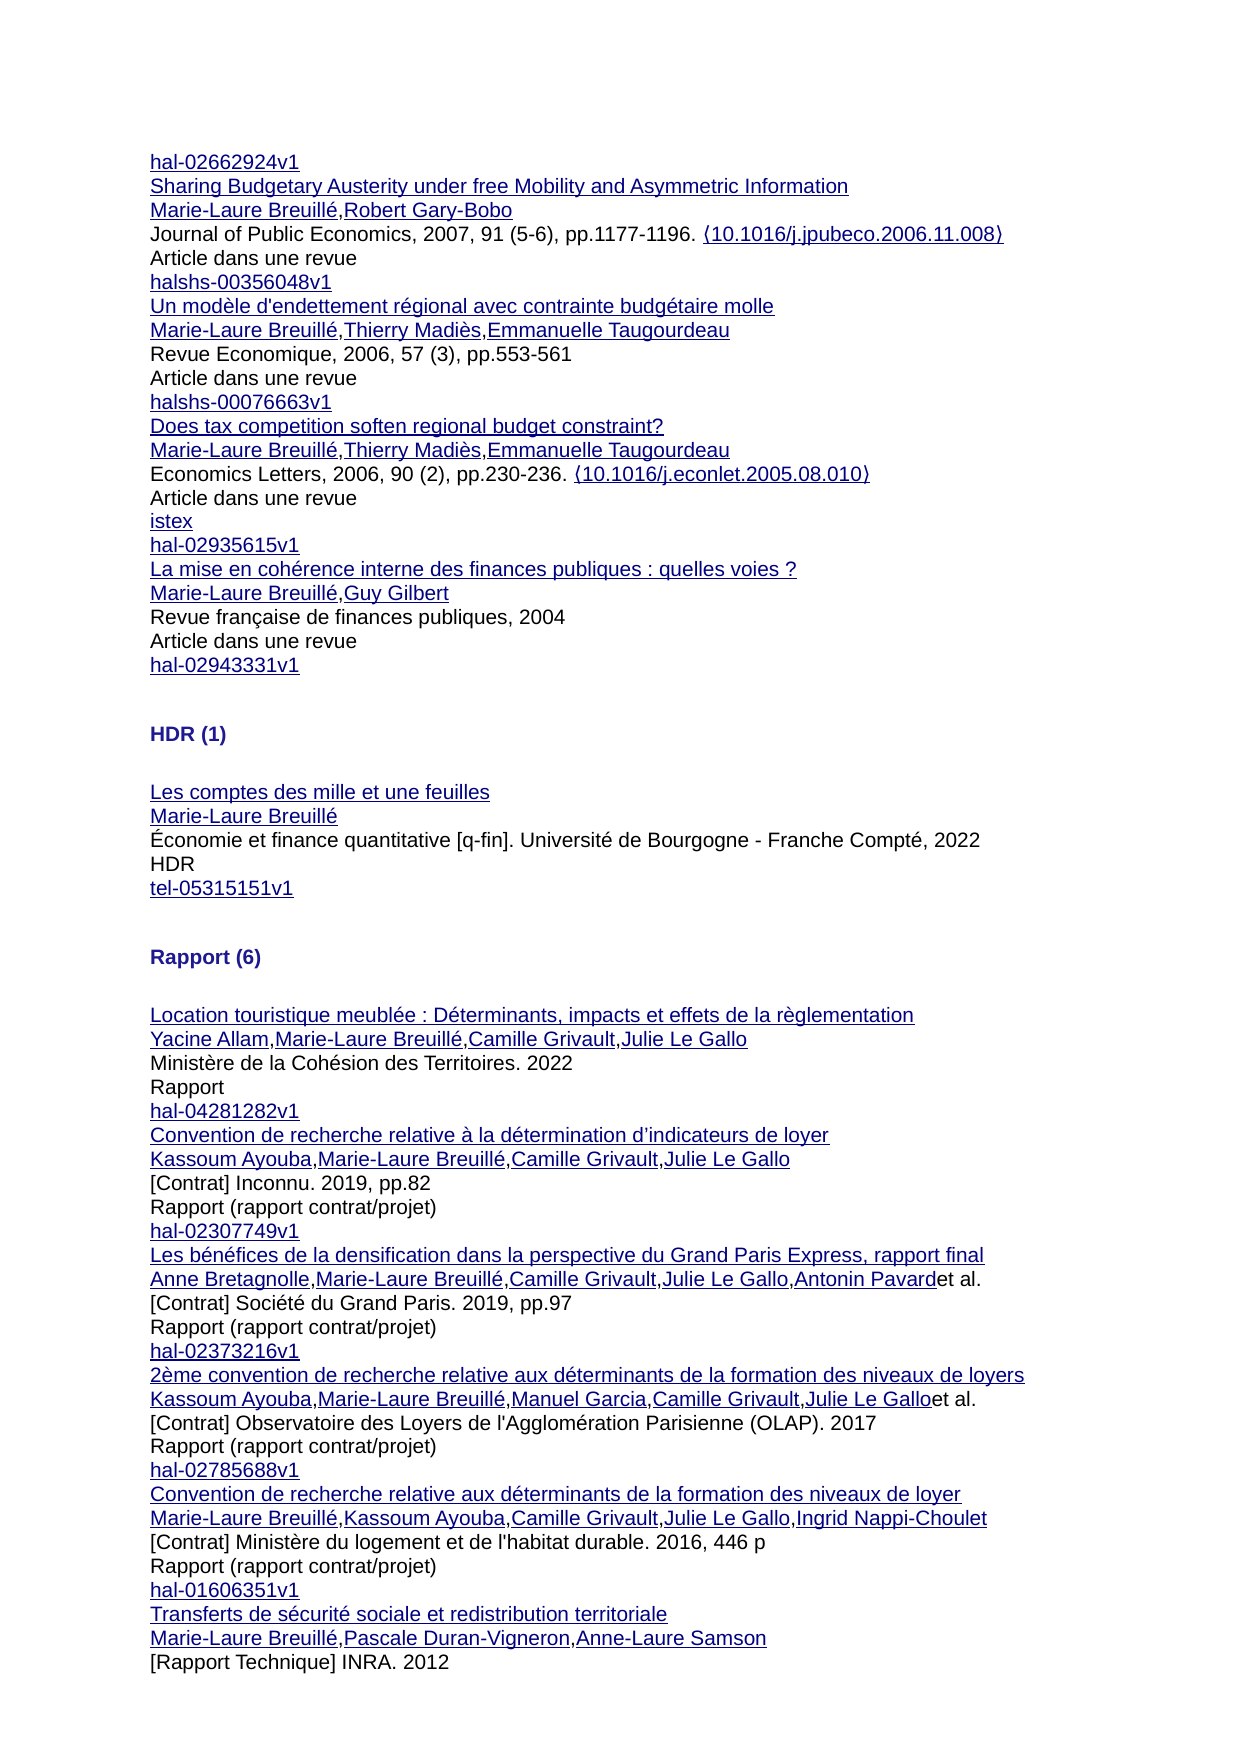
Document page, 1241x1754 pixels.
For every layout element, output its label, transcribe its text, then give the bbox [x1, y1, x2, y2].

table_cell Sharing Budgetary Austerity under free Mobility and Asymmetric Information Marie-Laure Breuillé,Robert Gary-Bobo Journal of Public Economics, 2007, 91 (5-6), pp.1177-1196. ⟨10.1016/j.jpubeco.2006.11.008⟩ Article dans une revue halshs-00356048v1 [150, 174, 1090, 294]
table_cell hal-02662924v1 [150, 150, 1090, 174]
table_cell Transferts de sécurité sociale et redistribution territoriale Marie-Laure Breuillé,Pascale Duran-Vigneron,Anne-Laure Samson [Rapport Technique] INRA. 2012 [150, 1602, 1090, 1674]
table_cell 2ème convention de recherche relative aux déterminants de la formation des niveaux de loyers Kassoum Ayouba,Marie-Laure Breuillé,Manuel Garcia,Camille Grivault,Julie Le Galloet al. [Contrat] Observatoire des Loyers de l'Agglomération Parisienne (OLAP). 2017 Rapport (rapport contrat/projet) hal-02785688v1 [150, 1363, 1090, 1482]
table_cell Un modèle d'endettement régional avec contrainte budgétaire molle Marie-Laure Breuillé,Thierry Madiès,Emmanuelle Taugourdeau Revue Economique, 2006, 57 (3), pp.553-561 Article dans une revue halshs-00076663v1 [150, 294, 1090, 413]
table_header Les comptes des mille et une feuilles Marie-Laure Breuillé Économie et finance quantitative [q-fin]. Université de Bourgogne - Franche Compté, 2022 HDR tel-05315151v1 [150, 780, 1090, 900]
table_header Location touristique meublée : Déterminants, impacts et effets de la règlementation Yacine Allam,Marie-Laure Breuillé,Camille Grivault,Julie Le Gallo Ministère de la Cohésion des Territoires. 2022 Rapport hal-04281282v1 [150, 1003, 1090, 1123]
table_cell La mise en cohérence interne des finances publiques : quelles voies ? Marie-Laure Breuillé,Guy Gilbert Revue française de finances publiques, 2004 Article dans une revue hal-02943331v1 [150, 557, 1090, 677]
table_cell Does tax competition soften regional budget constraint? Marie-Laure Breuillé,Thierry Madiès,Emmanuelle Taugourdeau Economics Letters, 2006, 90 (2), pp.230-236. ⟨10.1016/j.econlet.2005.08.010⟩ Article dans une revue istex hal-02935615v1 [150, 414, 1090, 557]
table_cell Convention de recherche relative aux déterminants de la formation des niveaux de loyer Marie-Laure Breuillé,Kassoum Ayouba,Camille Grivault,Julie Le Gallo,Ingrid Nappi-Choulet [Contrat] Ministère du logement et de l'habitat durable. 2016, 446 p Rapport (rapport contrat/projet) hal-01606351v1 [150, 1482, 1090, 1602]
table_cell Convention de recherche relative à la détermination d’indicateurs de loyer Kassoum Ayouba,Marie-Laure Breuillé,Camille Grivault,Julie Le Gallo [Contrat] Inconnu. 2019, pp.82 Rapport (rapport contrat/projet) hal-02307749v1 [150, 1123, 1090, 1243]
table_cell Les bénéfices de la densification dans la perspective du Grand Paris Express, rapport final Anne Bretagnolle,Marie-Laure Breuillé,Camille Grivault,Julie Le Gallo,Antonin Pavardet al. [Contrat] Société du Grand Paris. 2019, pp.97 Rapport (rapport contrat/projet) hal-02373216v1 [150, 1243, 1090, 1362]
subtitle Rapport (6) [150, 945, 1090, 969]
subtitle HDR (1) [150, 722, 1090, 746]
